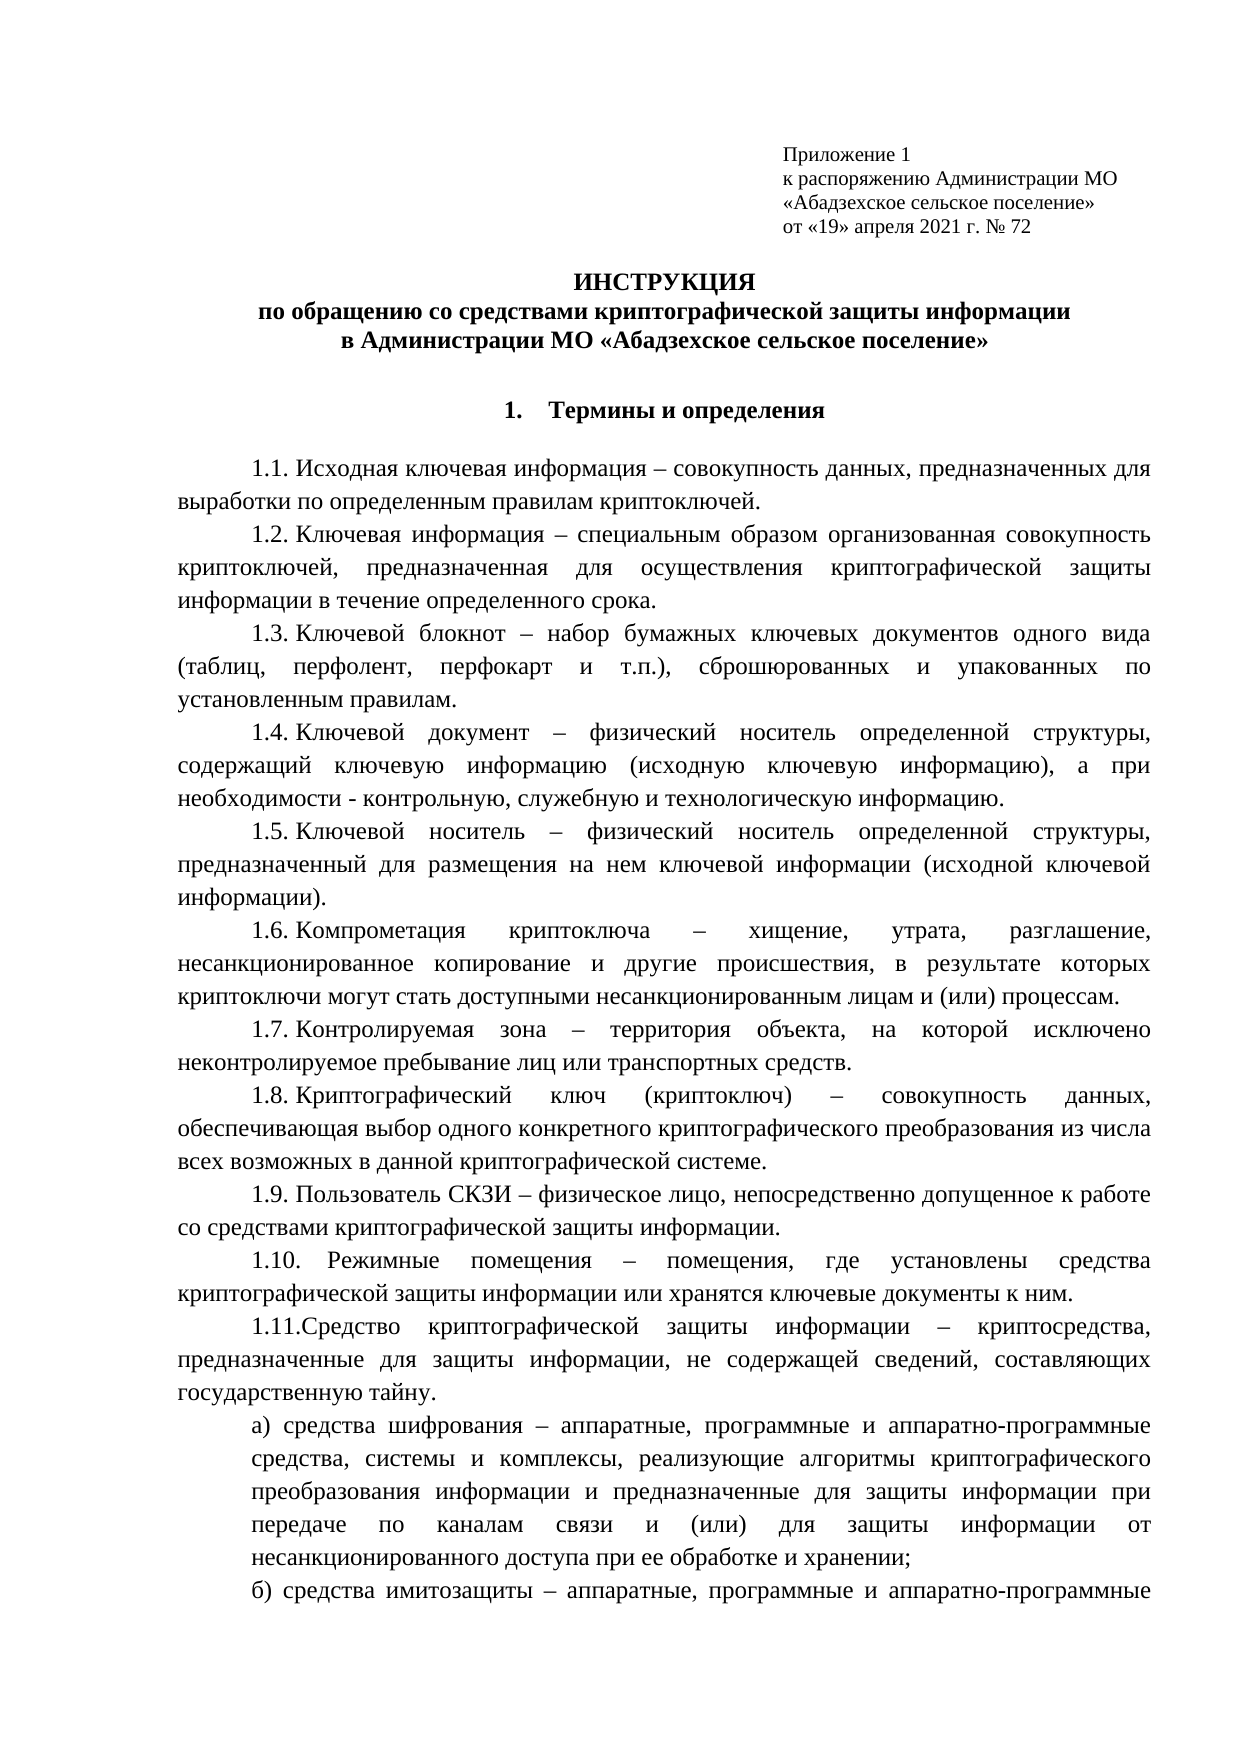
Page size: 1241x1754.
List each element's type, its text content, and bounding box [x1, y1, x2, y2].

text а) средства шифрования – аппаратные, программные и аппаратно-программные средства, системы и комплексы, реализующие алгоритмы криптографического преобразования информации и предназначенные для защиты информации при передаче по каналам связи и (или) для защиты информации от несанкционированного доступа при ее обработке и хранении; [251, 1410, 1152, 1571]
text Приложение 1 [783, 142, 1152, 166]
list Ключевая информация – специальным образом организованная совокупность криптоключей, предназначенная для осуществления криптографической защиты информации в течение определенного срока. [177, 519, 1152, 613]
list Пользователь СКЗИ – физическое лицо, непосредственно допущенное к работе со средствами криптографической защиты информации. [177, 1179, 1152, 1241]
list Режимные помещения – помещения, где установлены средства криптографической защиты информации или хранятся ключевые документы к ним. [177, 1245, 1152, 1307]
list Исходная ключевая информация – совокупность данных, предназначенных для выработки по определенным правилам криптоключей. [177, 453, 1152, 514]
list Компрометация криптоключа – хищение, утрата, разглашение, несанкционированное копирование и другие происшествия, в результате которых криптоключи могут стать доступными несанкционированным лицам и (или) процессам. [177, 915, 1152, 1010]
text к распоряжению Администрации МО «Абадзехское сельское поселение» [783, 166, 1152, 214]
text от «19» апреля 2021 г. № 72 [783, 214, 1152, 238]
text б) средства имитозащиты – аппаратные, программные и аппаратно-программные [251, 1575, 1152, 1604]
list Средство криптографической защиты информации – криптосредства, предназначенные для защиты информации, не содержащей сведений, составляющих государственную тайну. [177, 1311, 1152, 1406]
list Термины и определения [177, 395, 1152, 423]
list Криптографический ключ (криптоключ) – совокупность данных, обеспечивающая выбор одного конкретного криптографического преобразования из числа всех возможных в данной криптографической системе. [177, 1080, 1152, 1175]
list Ключевой блокнот – набор бумажных ключевых документов одного вида (таблиц, перфолент, перфокарт и т.п.), сброшюрованных и упакованных по установленным правилам. [177, 618, 1152, 713]
list Контролируемая зона – территория объекта, на которой исключено неконтролируемое пребывание лиц или транспортных средств. [177, 1014, 1152, 1076]
text в Администрации МО «Абадзехское сельское поселение» [177, 325, 1152, 353]
text ИНСТРУКЦИЯ [177, 267, 1152, 296]
list Ключевой носитель – физический носитель определенной структуры, предназначенный для размещения на нем ключевой информации (исходной ключевой информации). [177, 816, 1152, 911]
text по обращению со средствами криптографической защиты информации [177, 296, 1152, 325]
list Ключевой документ – физический носитель определенной структуры, содержащий ключевую информацию (исходную ключевую информацию), а при необходимости - контрольную, служебную и технологическую информацию. [177, 717, 1152, 812]
